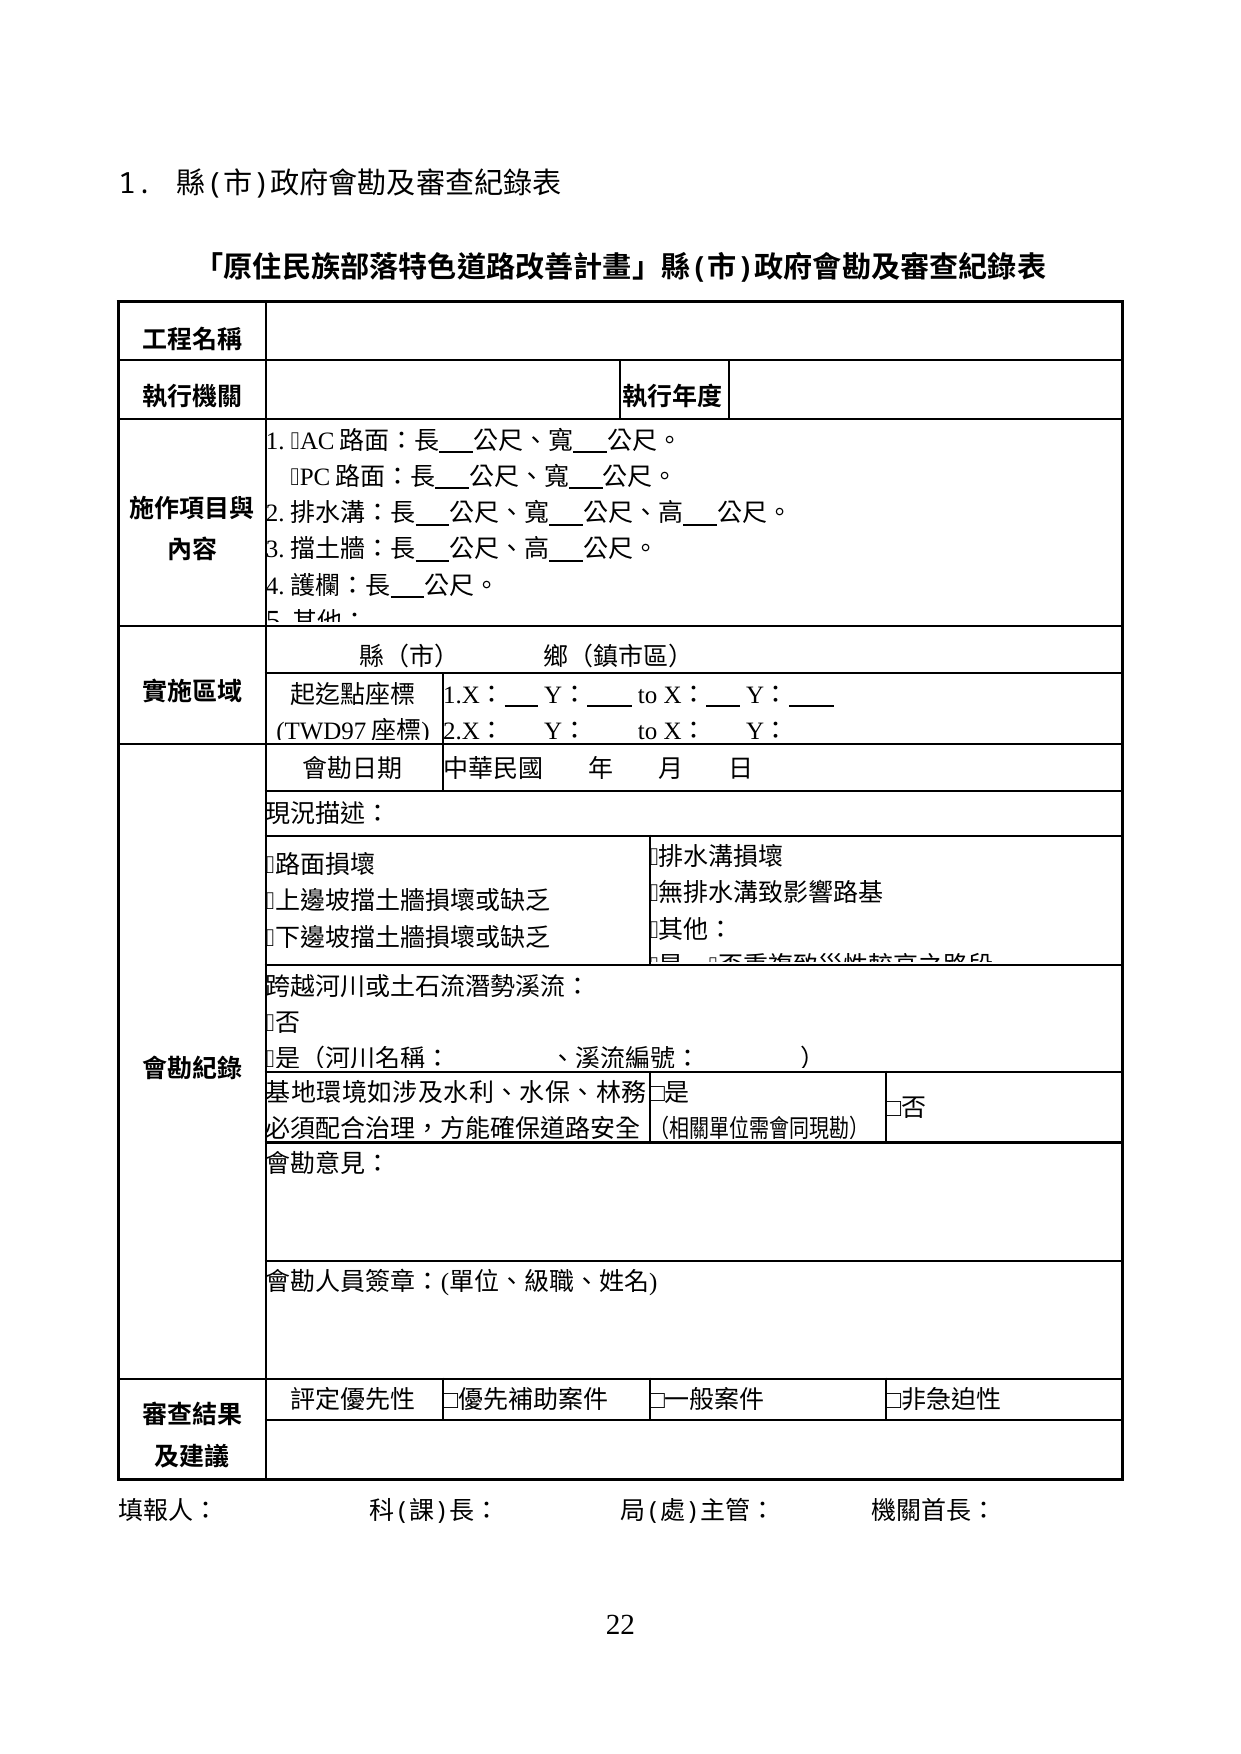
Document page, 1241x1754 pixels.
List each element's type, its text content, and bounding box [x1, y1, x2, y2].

table_cell 會勘紀錄 [120, 745, 265, 1378]
table_cell [730, 361, 1121, 418]
table_cell 1. AC路面：長 公尺、寬 公尺。 PC路面：長 公尺、寬 公尺。 2. 排水溝：長 公尺、寬 公尺、高 公尺。 3. 擋土牆：長 公尺、高 公尺。 4. 護欄：長 公尺。 5. 其他： [267, 420, 1121, 625]
table_cell 1.X： Y： to X： Y： 2.X： Y： to X： Y： [444, 674, 1121, 743]
table_cell 排水溝損壞 無排水溝致影響路基 其他： 是 否重複致災性較高之路段 [651, 837, 1121, 964]
table_cell 實施區域 [120, 627, 265, 743]
table_cell 基地環境如涉及水利、水保、林務必須配合治理，方能確保道路安全 [267, 1073, 649, 1141]
table_header [267, 303, 1121, 359]
table_cell 會勘日期 [267, 745, 442, 790]
text 填報人： 科(課)長： 局(處)主管： 機關首長： [118, 1481, 1122, 1523]
table_cell 執行機關 [120, 361, 265, 418]
table_cell 起迄點座標 (TWD97座標) [267, 674, 442, 743]
table_header 工程名稱 [120, 303, 265, 359]
table_cell 路面損壞 上邊坡擋土牆損壞或缺乏 下邊坡擋土牆損壞或缺乏 [267, 837, 649, 964]
table_cell [267, 361, 619, 418]
table_cell 評定優先性 [267, 1380, 442, 1419]
table_cell □優先補助案件 [444, 1380, 649, 1419]
table_cell 審查結果 及建議 [120, 1380, 265, 1478]
table_cell 中華民國 年 月 日 [444, 745, 1121, 790]
table_cell □否 [887, 1073, 1121, 1141]
table_cell 跨越河川或土石流潛勢溪流： 否 是（河川名稱： 、溪流編號： ） [267, 966, 1121, 1071]
table_cell 會勘人員簽章：(單位、級職、姓名) [267, 1262, 1121, 1378]
table_cell □是 （相關單位需會同現勘） [651, 1073, 885, 1141]
table_cell [267, 1421, 1121, 1478]
text 「原住民族部落特色道路改善計畫」縣(市)政府會勘及審查紀錄表 [118, 217, 1122, 300]
table_cell 執行年度 [621, 361, 728, 418]
table_cell 施作項目與內容 [120, 420, 265, 625]
list 縣(市)政府會勘及審查紀錄表 [118, 133, 1122, 217]
table_cell □非急迫性 [887, 1380, 1121, 1419]
table_cell 縣（市） 鄉（鎮市區） [267, 627, 1121, 672]
table_cell 會勘意見： [267, 1144, 1121, 1259]
table_cell □一般案件 [651, 1380, 885, 1419]
table_cell 現況描述： [267, 792, 1121, 834]
